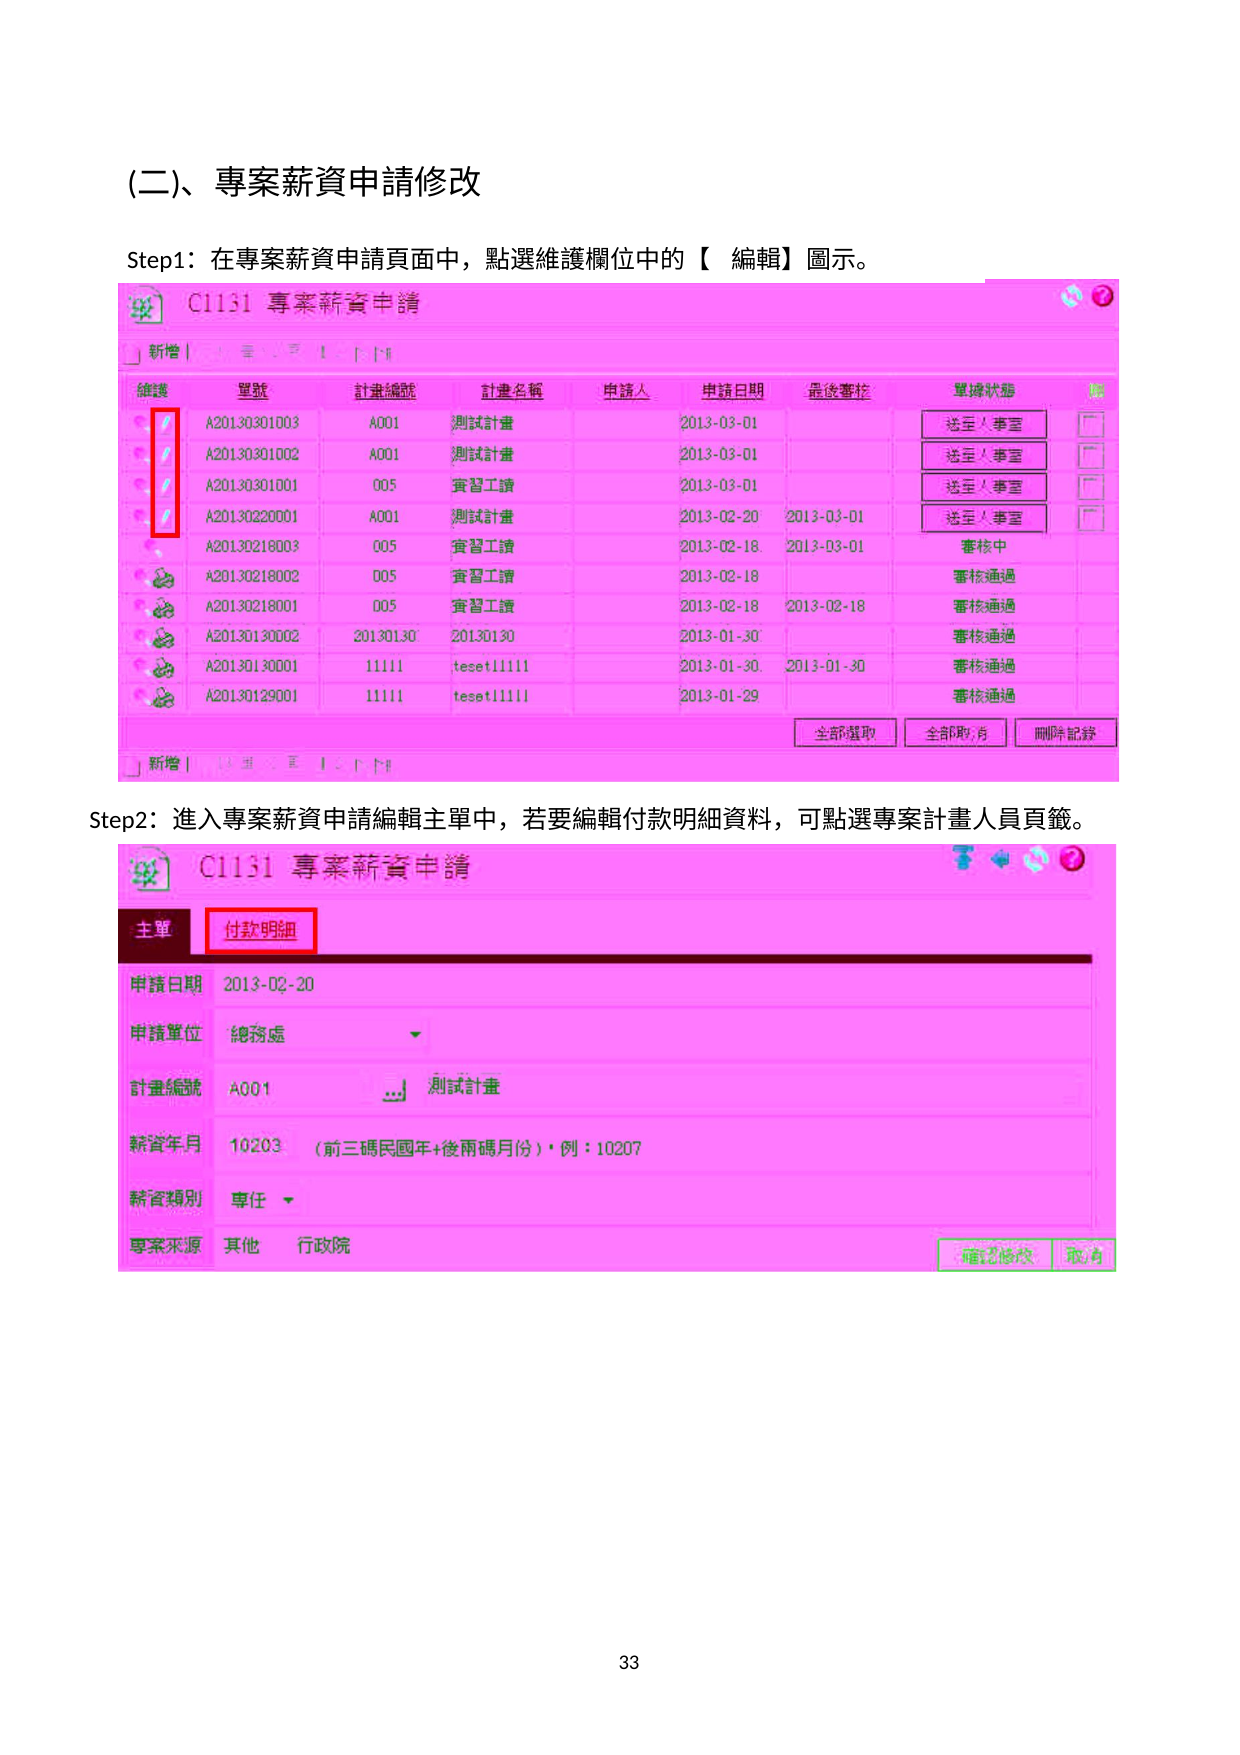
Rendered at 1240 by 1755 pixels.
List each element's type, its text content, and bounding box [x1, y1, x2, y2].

text Step1：在專案薪資申請頁面中，點選維護欄位中的【 編輯】圖示。 [127, 244, 977, 274]
text (二)、專案薪資申請修改 [127, 162, 516, 202]
text Step2：進入專案薪資申請編輯主單中，若要編輯付款明細資料，可點選專案計畫人員頁籤。 [89, 804, 1231, 835]
picture [118, 279, 1120, 782]
text 33 [618, 1649, 653, 1674]
picture [118, 844, 1117, 1272]
